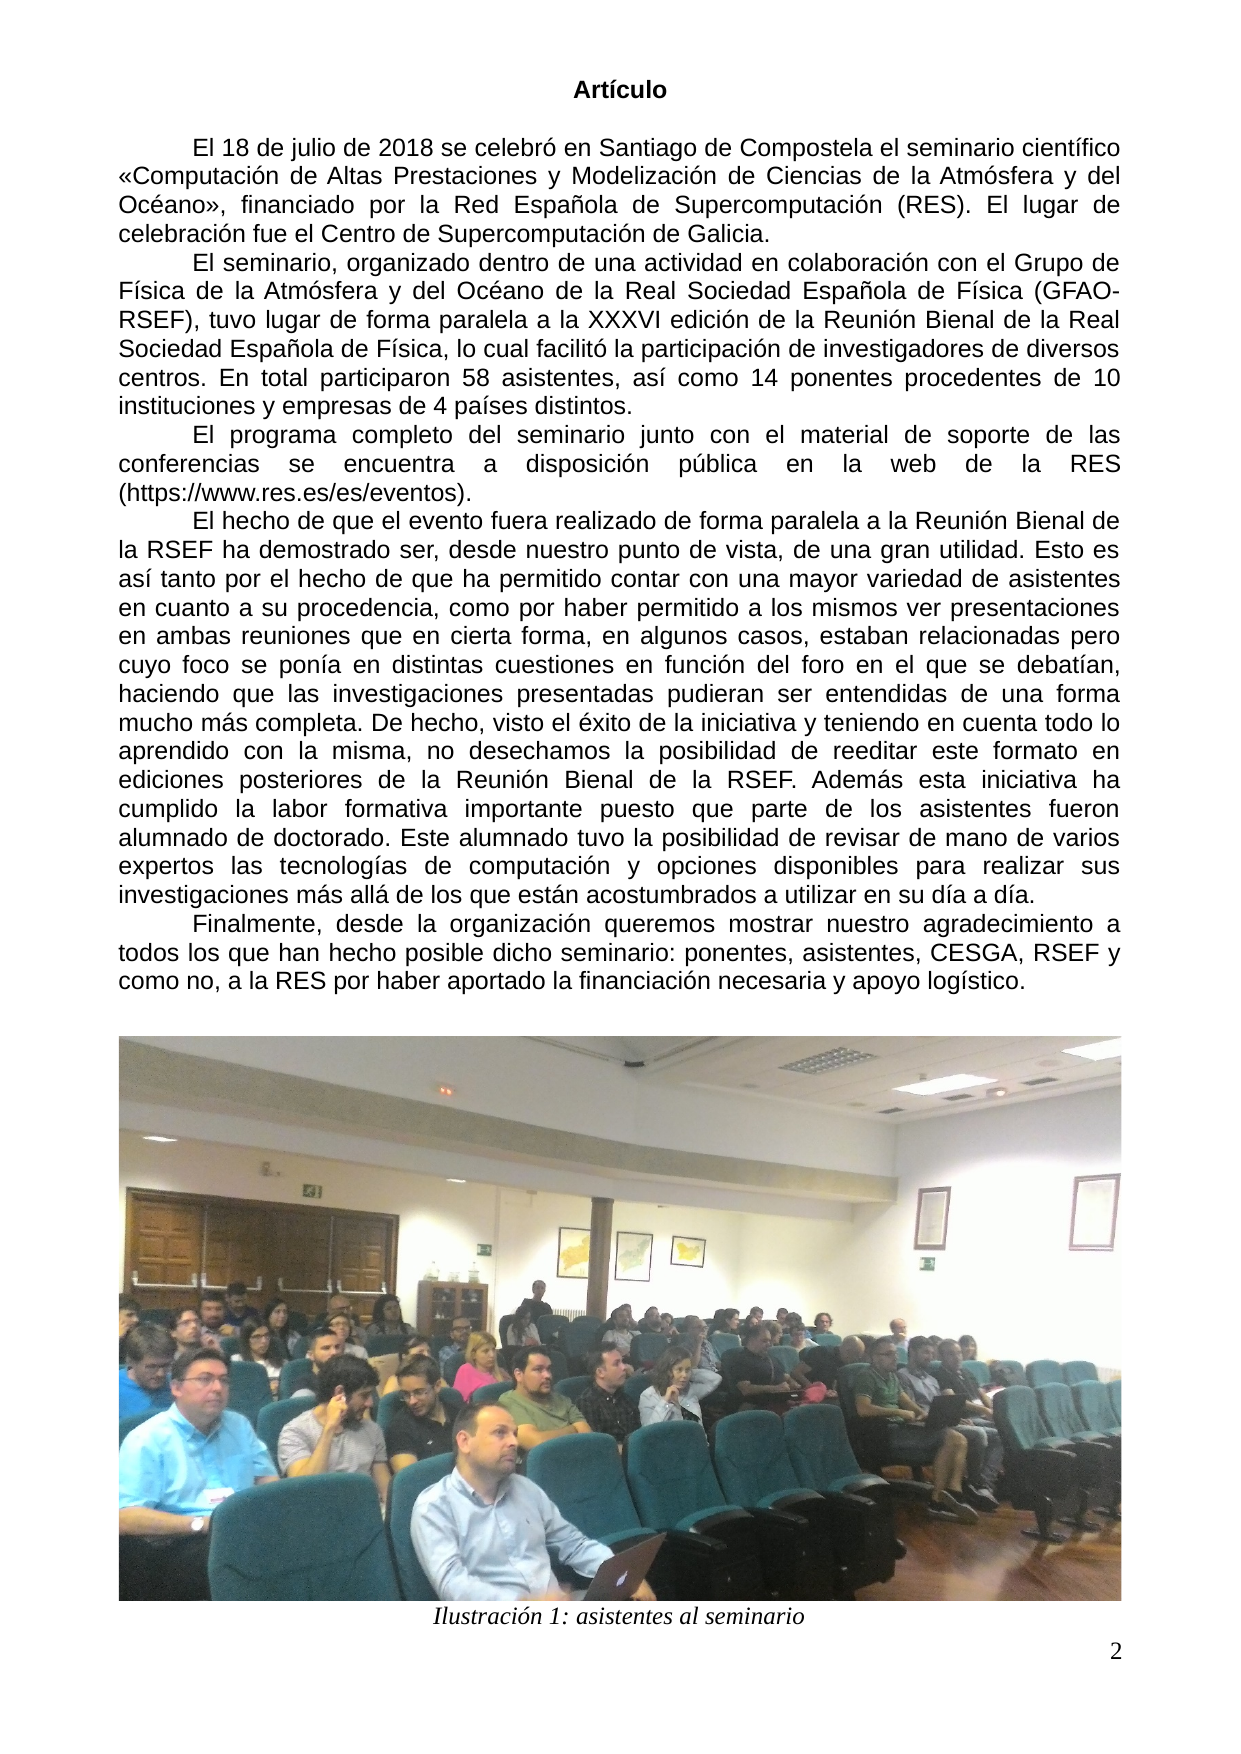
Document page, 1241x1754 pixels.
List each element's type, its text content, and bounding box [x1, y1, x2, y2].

text El hecho de que el evento fuera realizado de forma paralela a la Reunión Bienal de la RSEF ha demostrado ser, desde nuestro punto de vista, de una gran utilidad. Esto es así tanto por el hecho de que ha permitido contar con una mayor variedad de asistentes en cuanto a su procedencia, como por haber permitido a los mismos ver presentaciones en ambas reuniones que en cierta forma, en algunos casos, estaban relacionadas pero cuyo foco se ponía en distintas cuestiones en función del foro en el que se debatían, haciendo que las investigaciones presentadas pudieran ser entendidas de una forma mucho más completa. De hecho, visto el éxito de la iniciativa y teniendo en cuenta todo lo aprendido con la misma, no desechamos la posibilidad de reeditar este formato en ediciones posteriores de la Reunión Bienal de la RSEF. Además esta iniciativa ha cumplido la labor formativa importante puesto que parte de los asistentes fueron alumnado de doctorado. Este alumnado tuvo la posibilidad de revisar de mano de varios expertos las tecnologías de computación y opciones disponibles para realizar sus investigaciones más allá de los que están acostumbrados a utilizar en su día a día. [118, 506, 1122, 909]
text El programa completo del seminario junto con el material de soporte de las conferencias se encuentra a disposición pública en la web de la RES (https://www.res.es/es/eventos). [118, 420, 1122, 506]
text Ilustración 1: asistentes al seminario [119, 1601, 1122, 1629]
text El seminario, organizado dentro de una actividad en colaboración con el Grupo de Física de la Atmósfera y del Océano de la Real Sociedad Española de Física (GFAO-RSEF), tuvo lugar de forma paralela a la XXXVI edición de la Reunión Bienal de la Real Sociedad Española de Física, lo cual facilitó la participación de investigadores de diversos centros. En total participaron 58 asistentes, así como 14 ponentes procedentes de 10 instituciones y empresas de 4 países distintos. [118, 247, 1122, 420]
text El 18 de julio de 2018 se celebró en Santiago de Compostela el seminario científico «Computación de Altas Prestaciones y Modelización de Ciencias de la Atmósfera y del Océano», financiado por la Red Española de Supercomputación (RES). El lugar de celebración fue el Centro de Supercomputación de Galicia. [118, 132, 1122, 247]
text Artículo [118, 75, 1122, 104]
picture [118, 1036, 1122, 1601]
text Finalmente, desde la organización queremos mostrar nuestro agradecimiento a todos los que han hecho posible dicho seminario: ponentes, asistentes, CESGA, RSEF y como no, a la RES por haber aportado la financiación necesaria y apoyo logístico. [118, 909, 1122, 995]
